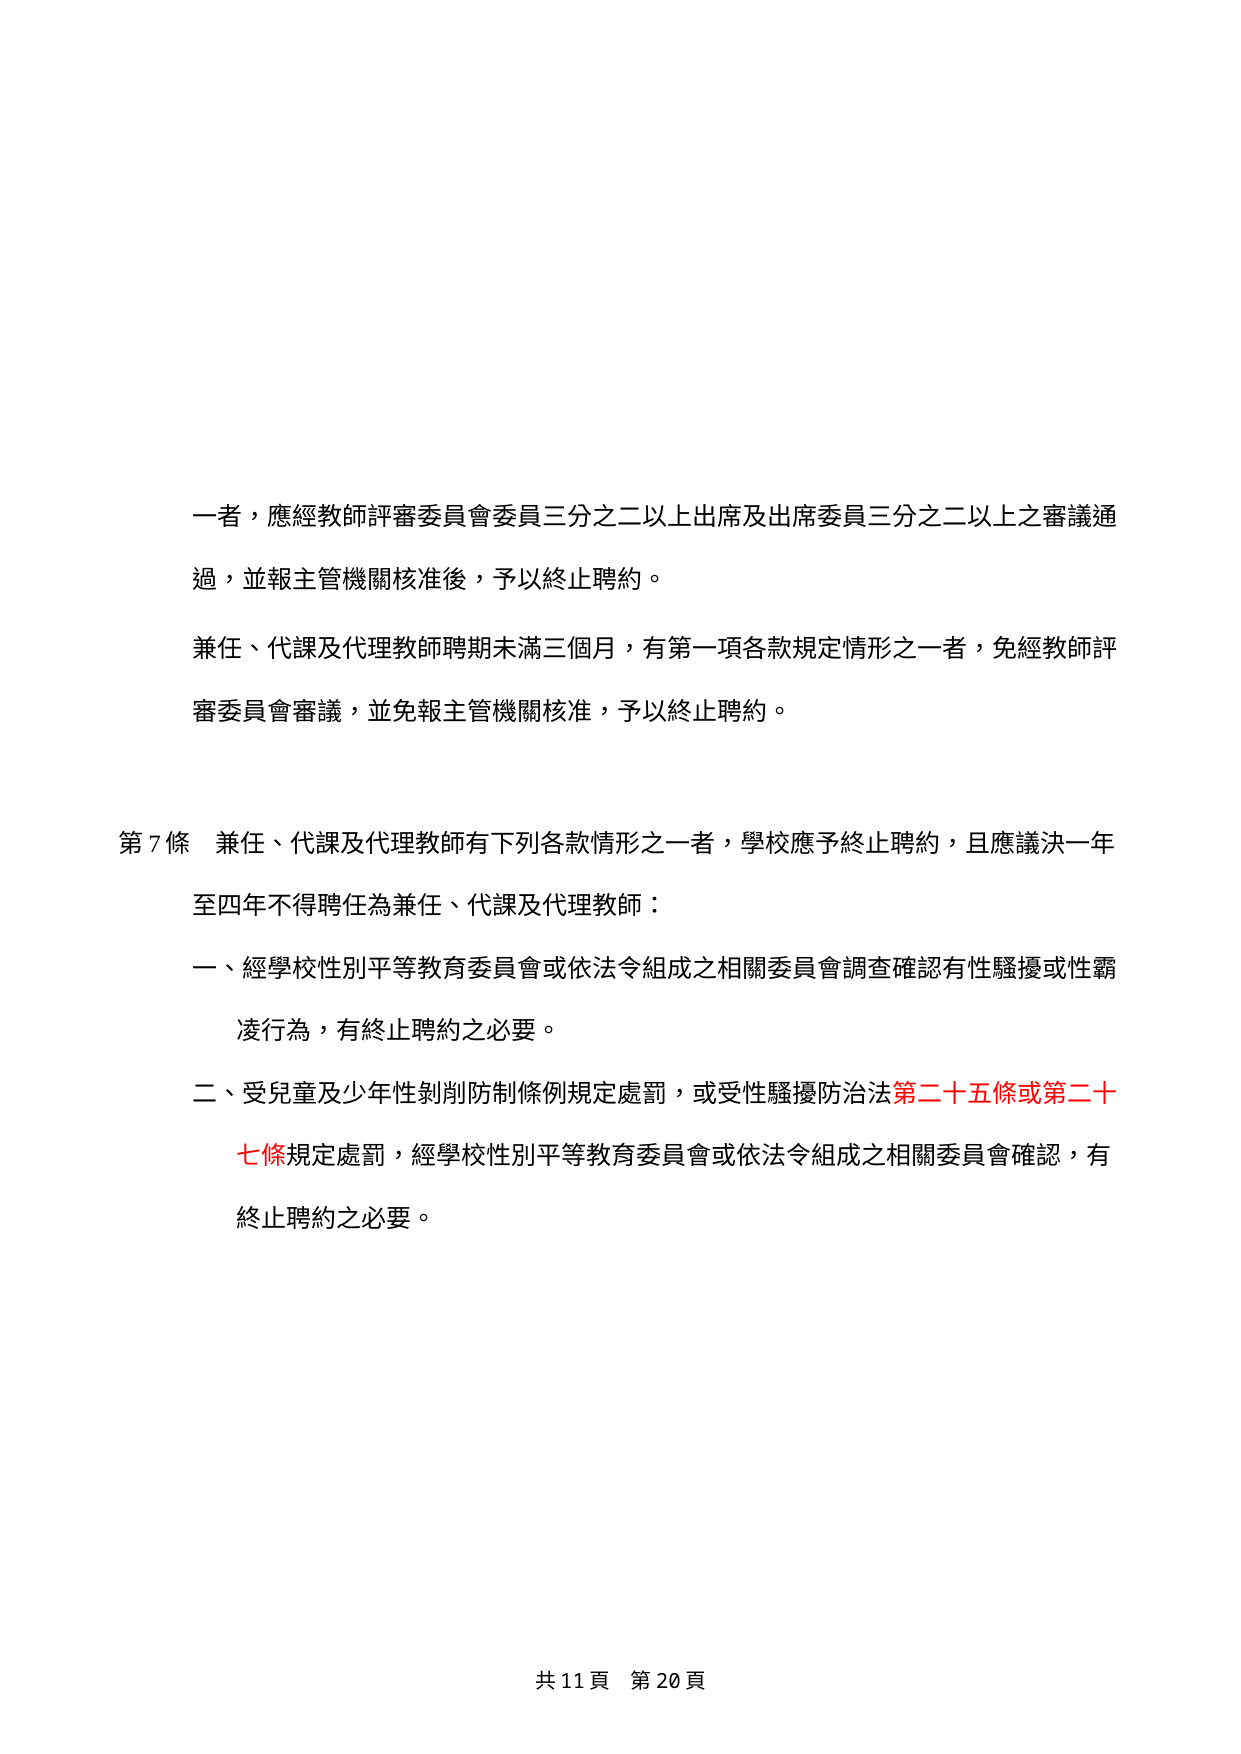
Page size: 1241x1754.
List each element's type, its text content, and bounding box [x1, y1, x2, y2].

text 第7條 兼任、代課及代理教師有下列各款情形之一者，學校應予終止聘約，且應議決一年至四年不得聘任為兼任、代課及代理教師： [118, 799, 1122, 924]
text 兼任、代課及代理教師聘期未滿三個月，有第一項各款規定情形之一者，免經教師評審委員會審議，並免報主管機關核准，予以終止聘約。 [192, 605, 1122, 730]
text 兼任、代課及代理教師聘期在三個月以上，有第一項第七款或第十款規定情形之一者，應經教師評審委員會委員三分之二以上出席及出席委員二分之一以上之審議通過，並報主管機關核准後，予以終止聘約；有第一項第八款、第九款或第十一款規定情形之一者，應經教師評審委員會委員三分之二以上出席及出席委員三分之二以上之審議通過，並報主管機關核准後，予以終止聘約。 [192, 473, 1122, 598]
text 二、受兒童及少年性剝削防制條例規定處罰，或受性騷擾防治法第二十五條或第二十七條規定處罰，經學校性別平等教育委員會或依法令組成之相關委員會確認，有終止聘約之必要。 [192, 1049, 1122, 1237]
text 一、經學校性別平等教育委員會或依法令組成之相關委員會調查確認有性騷擾或性霸凌行為，有終止聘約之必要。 [192, 924, 1122, 1049]
